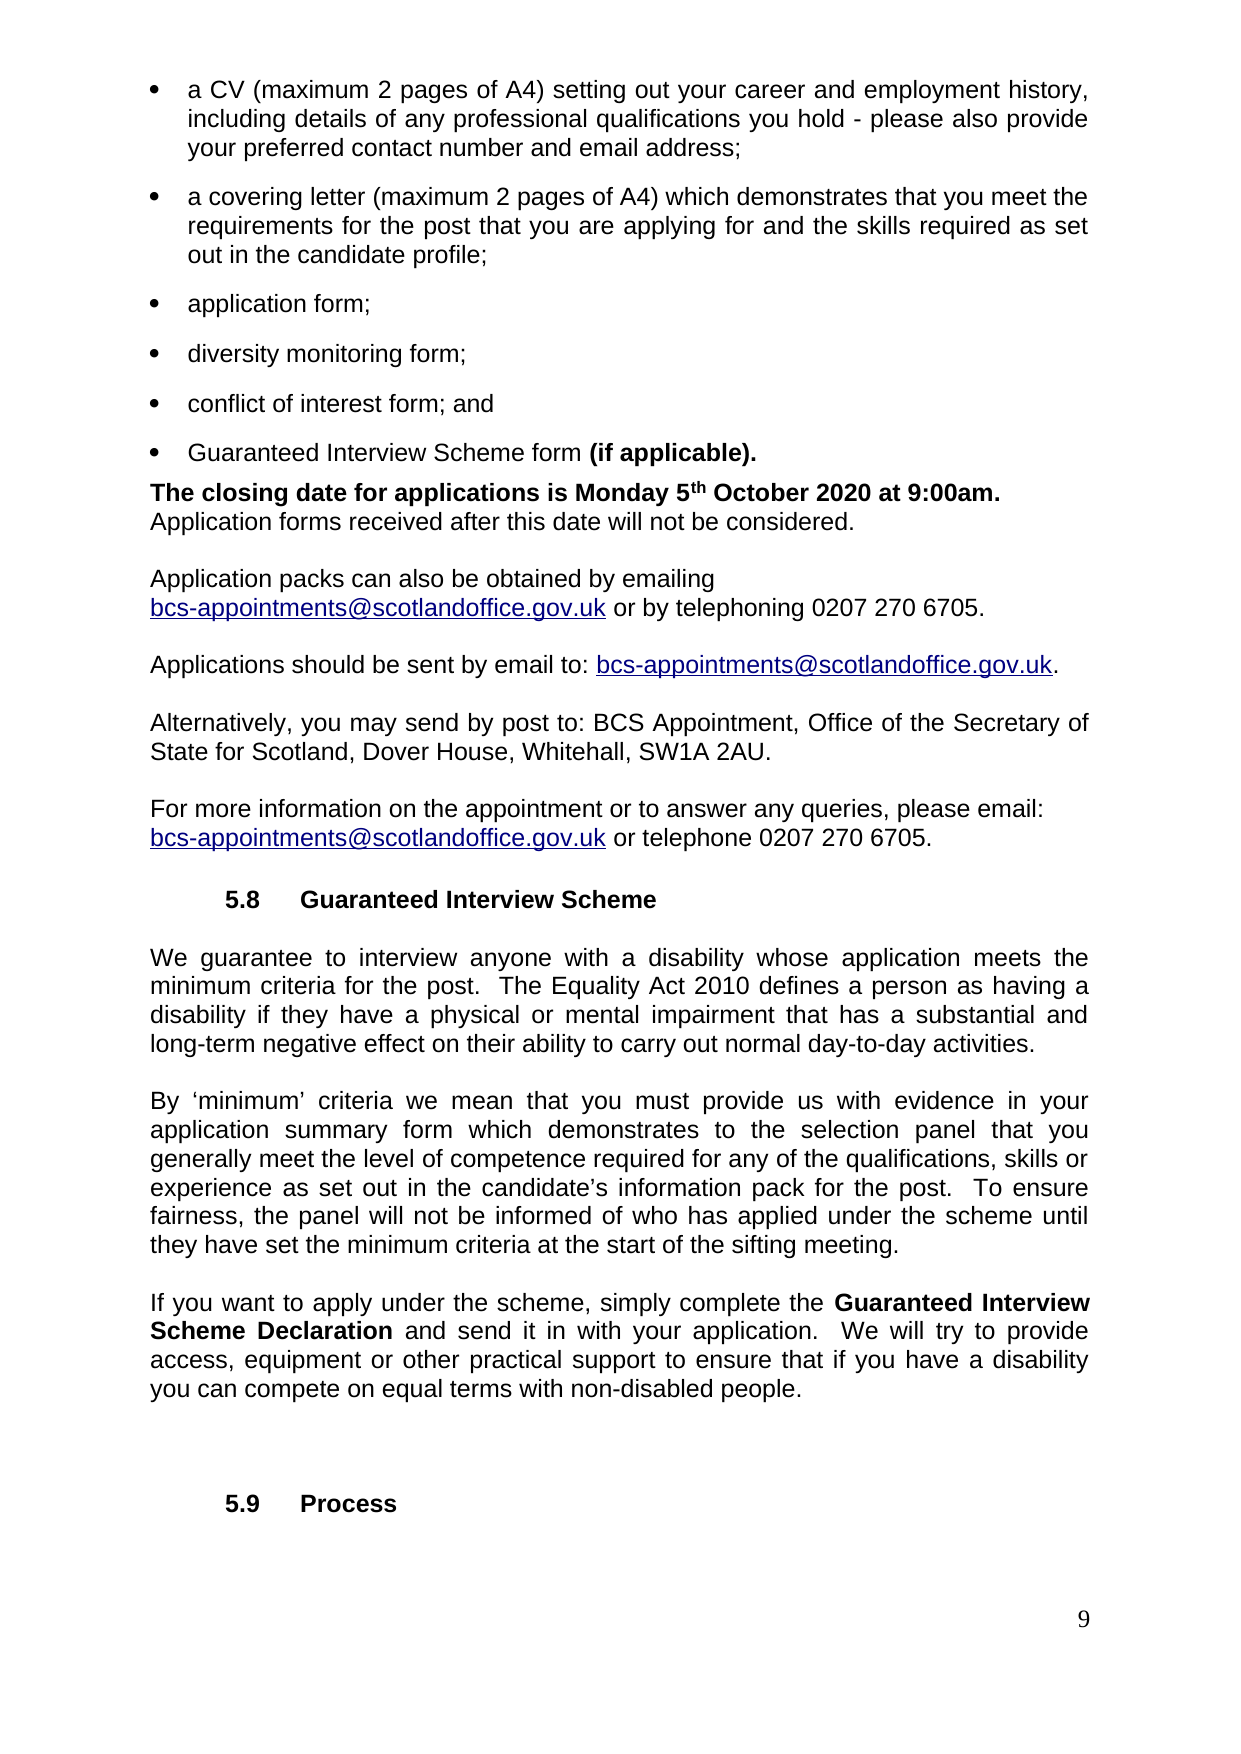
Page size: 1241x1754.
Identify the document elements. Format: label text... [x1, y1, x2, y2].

text The closing date for applications is Monday 5th October 2020 at 9:00am. [150, 478, 1090, 506]
text Application packs can also be obtained by emailing [150, 564, 1090, 593]
text Alternatively, you may send by post to: BCS Appointment, Office of the Secretary of State for Scotland, Dover House, Whitehall, SW1A 2AU. [150, 708, 1090, 765]
list a covering letter (maximum 2 pages of A4) which demonstrates that you meet the requirements for the post that you are applying for and the skills required as set out in the candidate profile; [150, 182, 1090, 268]
subtitle Process [150, 1489, 1090, 1517]
list For more information on the appointment or to answer any queries, please email: [150, 794, 1090, 823]
text Application forms received after this date will not be considered. [150, 506, 1090, 535]
list a CV (maximum 2 pages of A4) setting out your career and employment history, including details of any professional qualifications you hold - please also provide your preferred contact number and email address; [150, 75, 1090, 161]
list conflict of interest form; and [150, 389, 1090, 418]
list Guaranteed Interview Scheme form (if applicable). [150, 438, 1090, 467]
text Applications should be sent by email to: bcs-appointments@scotlandoffice.gov.uk. [150, 650, 1090, 679]
text We guarantee to interview anyone with a disability whose application meets the minimum criteria for the post. The Equality Act 2010 defines a person as having a disability if they have a physical or mental impairment that has a substantial and long-term negative effect on their ability to carry out normal day-to-day activities. [150, 942, 1090, 1057]
text By ‘minimum’ criteria we mean that you must provide us with evidence in your application summary form which demonstrates to the selection panel that you generally meet the level of competence required for any of the qualifications, skills or experience as set out in the candidate’s information pack for the post. To ensure fairness, the panel will not be informed of who has applied under the scheme until they have set the minimum criteria at the start of the sifting meeting. [150, 1086, 1090, 1259]
list diversity monitoring form; [150, 339, 1090, 368]
subtitle Guaranteed Interview Scheme [150, 885, 1090, 914]
list bcs-appointments@scotlandoffice.gov.uk or telephone 0207 270 6705. [150, 823, 1090, 851]
text bcs-appointments@scotlandoffice.gov.uk or by telephoning 0207 270 6705. [150, 593, 1090, 621]
list application form; [150, 289, 1090, 318]
text If you want to apply under the scheme, simply complete the Guaranteed Interview Scheme Declaration and send it in with your application. We will try to provide access, equipment or other practical support to ensure that if you have a disability you can compete on equal terms with non-disabled people. [150, 1287, 1090, 1402]
